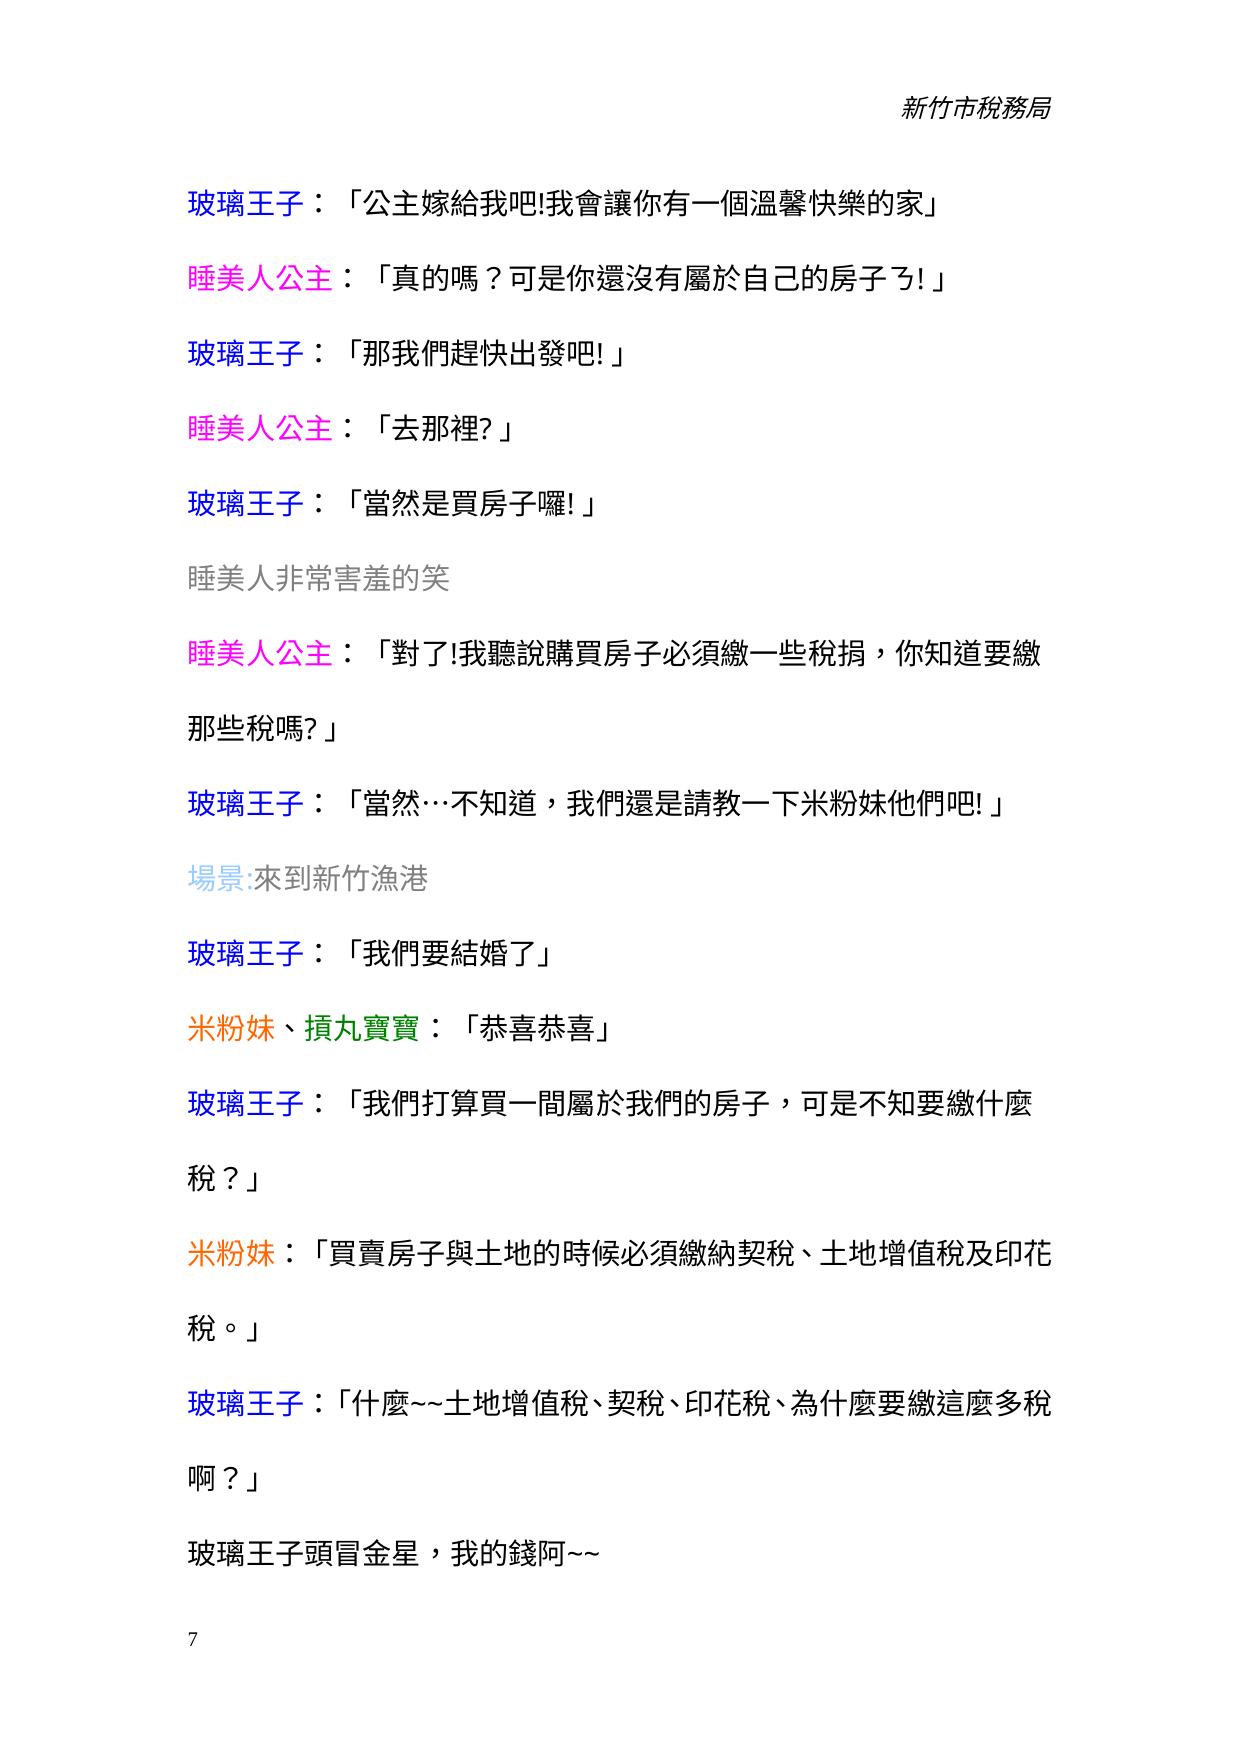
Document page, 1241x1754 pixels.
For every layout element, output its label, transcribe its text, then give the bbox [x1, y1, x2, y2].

text 米粉妹：「買賣房子與土地的時候必須繳納契稅、土地增值稅及印花稅。」 [187, 1214, 1053, 1364]
text 玻璃王子頭冒金星，我的錢阿~~ [187, 1514, 1053, 1589]
text 玻璃王子：「公主嫁給我吧!我會讓你有一個溫馨快樂的家」 睡美人公主：「真的嗎？可是你還沒有屬於自己的房子ㄋ! 」 玻璃王子：「那我們趕快出發吧! 」 睡美人公主：「去那裡? 」 玻璃王子：「當然是買房子囉! 」 睡美人非常害羞的笑 睡美人公主：「對了!我聽說購買房子必須繳一些稅捐，你知道要繳那些稅嗎? 」 玻璃王子：「當然…不知道，我們還是請教一下米粉妹他們吧! 」 場景:來到新竹漁港 玻璃王子：「我們要結婚了」 米粉妹、摃丸寶寶：「恭喜恭喜」 玻璃王子：「我們打算買一間屬於我們的房子，可是不知要繳什麼稅？」 [187, 164, 1053, 1214]
text 玻璃王子：「什麼~~土地增值稅、契稅、印花稅、為什麼要繳這麼多稅啊？」 [187, 1364, 1053, 1514]
